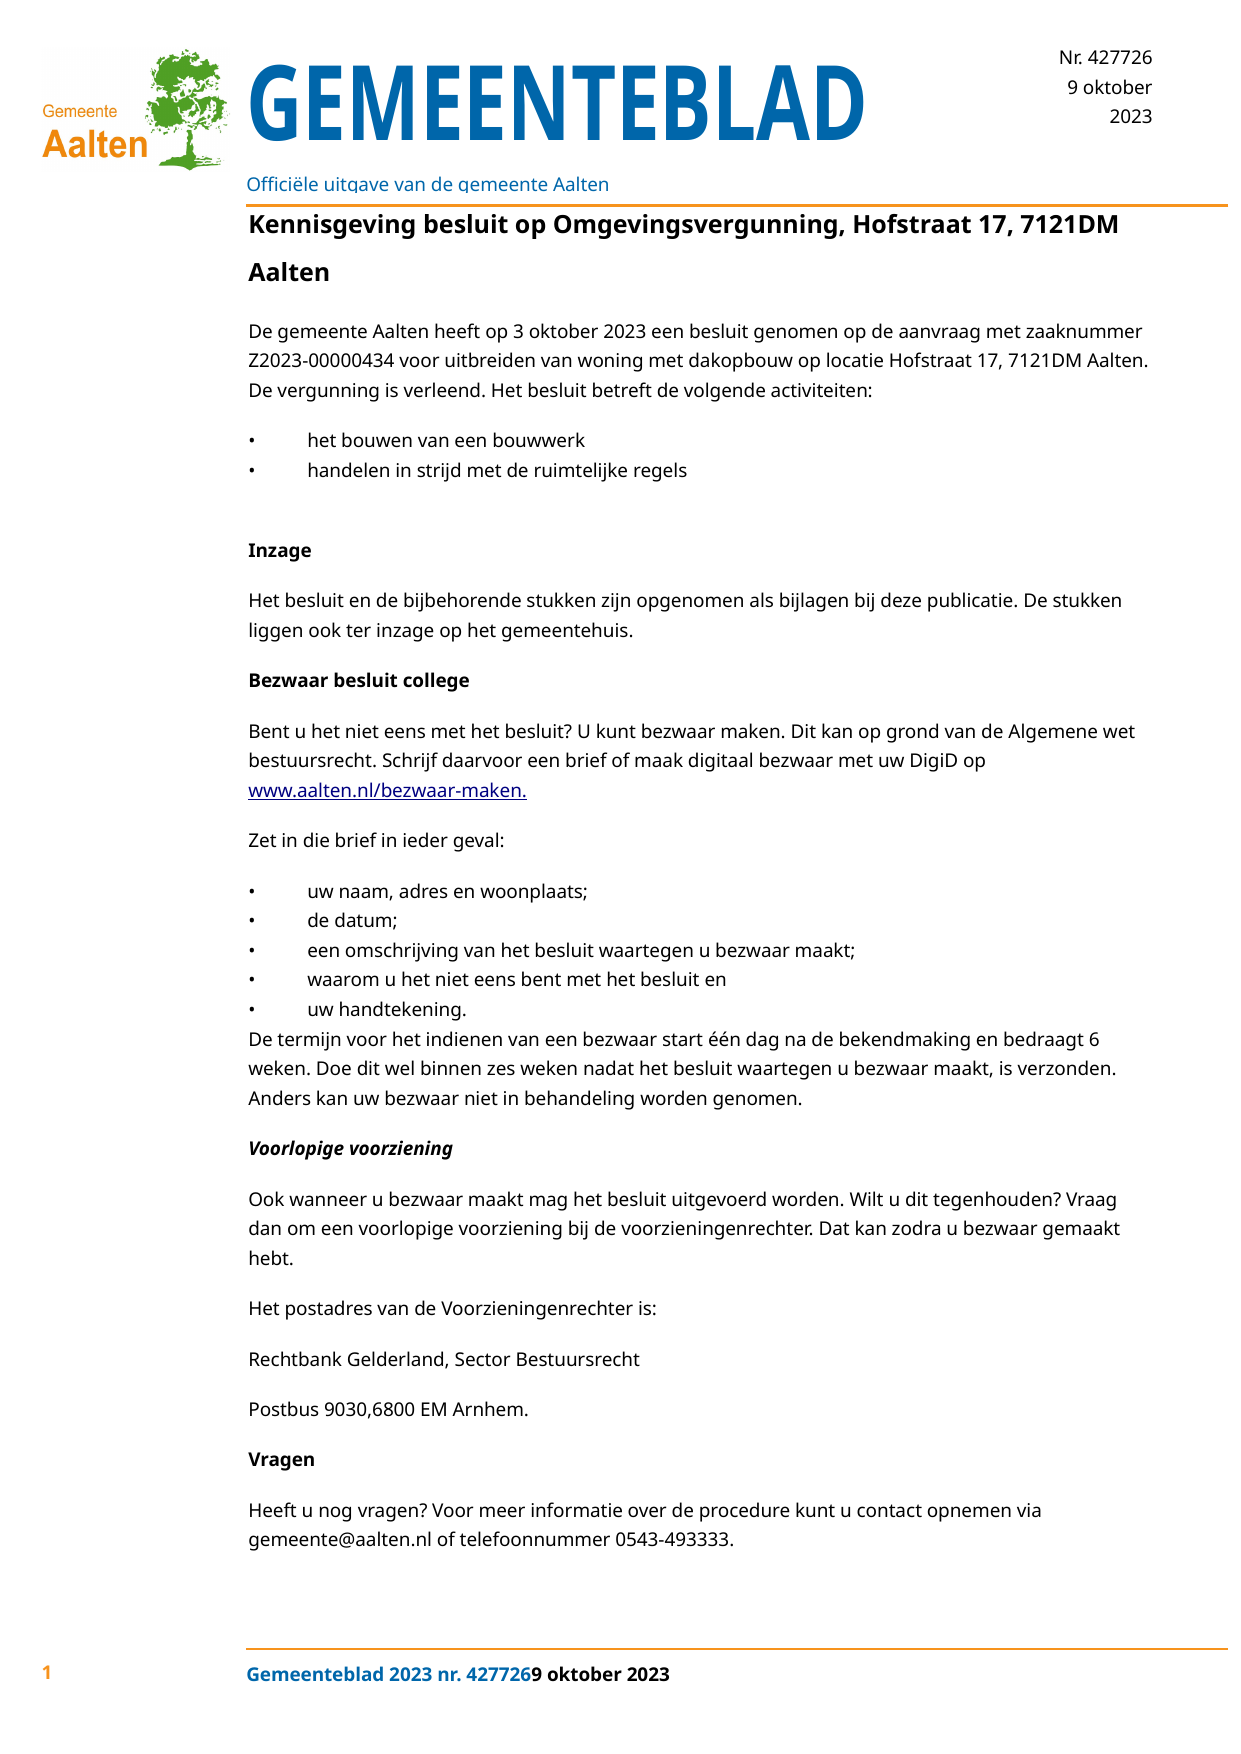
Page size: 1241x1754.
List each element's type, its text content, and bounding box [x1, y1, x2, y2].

text Postbus 9030,6800 EM Arnhem. [248, 1396, 1152, 1422]
text Bezwaar besluit college [248, 667, 1152, 693]
text Voorlopige voorziening [248, 1135, 1152, 1161]
text Vragen [248, 1447, 1152, 1472]
text Heeft u nog vragen? Voor meer informatie over de procedure kunt u contact opnemen via gemeente@aalten.nl of telefoonnummer 0543-493333. [248, 1497, 1152, 1552]
list waarom u het niet eens bent met het besluit en [248, 967, 1152, 992]
text Het besluit en de bijbehorende stukken zijn opgenomen als bijlagen bij deze publicatie. De stukken liggen ook ter inzage op het gemeentehuis. [248, 587, 1152, 643]
picture [41, 47, 231, 172]
text Het postadres van de Voorzieningenrechter is: [248, 1295, 1152, 1321]
text Ook wanneer u bezwaar maakt mag het besluit uitgevoerd worden. Wilt u dit tegenhouden? Vraag dan om een voorlopige voorziening bij de voorzieningenrechter. Dat kan zodra u bezwaar gemaakt hebt. [248, 1186, 1152, 1271]
text Zet in die brief in ieder geval: [248, 827, 1152, 853]
text Bent u het niet eens met het besluit? U kunt bezwaar maken. Dit kan op grond van de Algemene wet bestuursrecht. Schrijf daarvoor een brief of maak digitaal bezwaar met uw DigiD op www.aalten.nl/bezwaar-maken. [248, 718, 1152, 803]
text Kennisgeving besluit op Omgevingsvergunning, Hofstraat 17, 7121DM Aalten [248, 207, 1152, 288]
text Inzage [248, 537, 1152, 563]
text De termijn voor het indienen van een bezwaar start één dag na de bekendmaking en bedraagt 6 weken. Doe dit wel binnen zes weken nadat het besluit waartegen u bezwaar maakt, is verzonden. Anders kan uw bezwaar niet in behandeling worden genomen. [248, 1026, 1152, 1111]
list uw naam, adres en woonplaats; [248, 878, 1152, 904]
text Rechtbank Gelderland, Sector Bestuursrecht [248, 1346, 1152, 1372]
list uw handtekening. [248, 996, 1152, 1022]
list een omschrijving van het besluit waartegen u bezwaar maakt; [248, 937, 1152, 963]
list handelen in strijd met de ruimtelijke regels [248, 457, 1152, 483]
list de datum; [248, 907, 1152, 933]
list het bouwen van een bouwwerk [248, 427, 1152, 453]
text De gemeente Aalten heeft op 3 oktober 2023 een besluit genomen op de aanvraag met zaaknummer Z2023-00000434 voor uitbreiden van woning met dakopbouw op locatie Hofstraat 17, 7121DM Aalten. De vergunning is verleend. Het besluit betreft de volgende activiteiten: [248, 318, 1152, 403]
